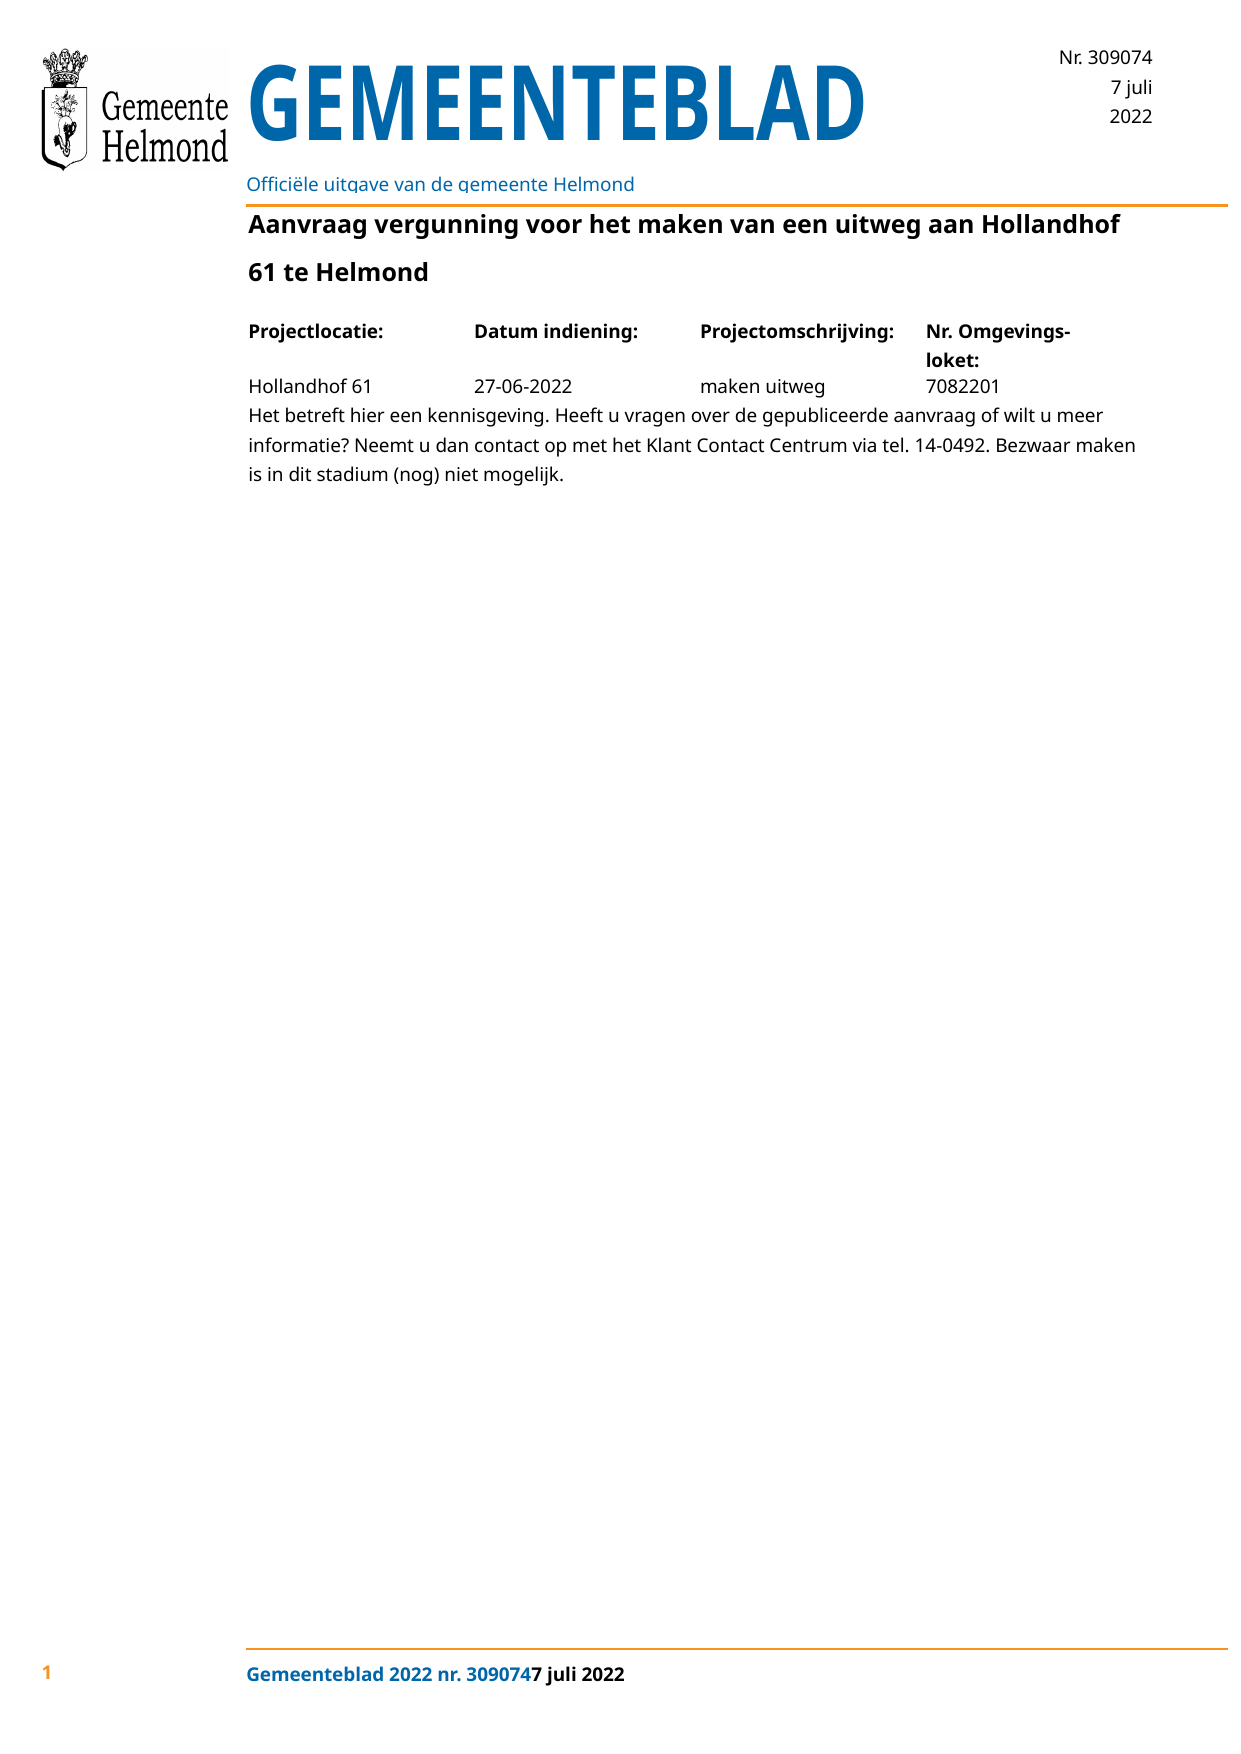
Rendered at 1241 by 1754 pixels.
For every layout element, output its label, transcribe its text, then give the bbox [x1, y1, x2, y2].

table_cell maken uitweg [700, 373, 926, 399]
text Aanvraag vergunning voor het maken van een uitweg aan Hollandhof 61 te Helmond [248, 207, 1152, 288]
text Het betreft hier een kennisgeving. Heeft u vragen over de gepubliceerde aanvraag of wilt u meer informatie? Neemt u dan contact op met het Klant Contact Centrum via tel. 14-0492. Bezwaar maken is in dit stadium (nog) niet mogelijk. [248, 402, 1152, 487]
table_header Projectomschrijving: [700, 318, 926, 373]
table_cell 7082201 [926, 373, 1152, 399]
table_cell Hollandhof 61 [248, 373, 474, 399]
table_header Projectlocatie: [248, 318, 474, 373]
table_header Nr. Omgevings- loket: [926, 318, 1152, 373]
table_cell 27-06-2022 [474, 373, 700, 399]
table_header Datum indiening: [474, 318, 700, 373]
picture [41, 47, 231, 172]
